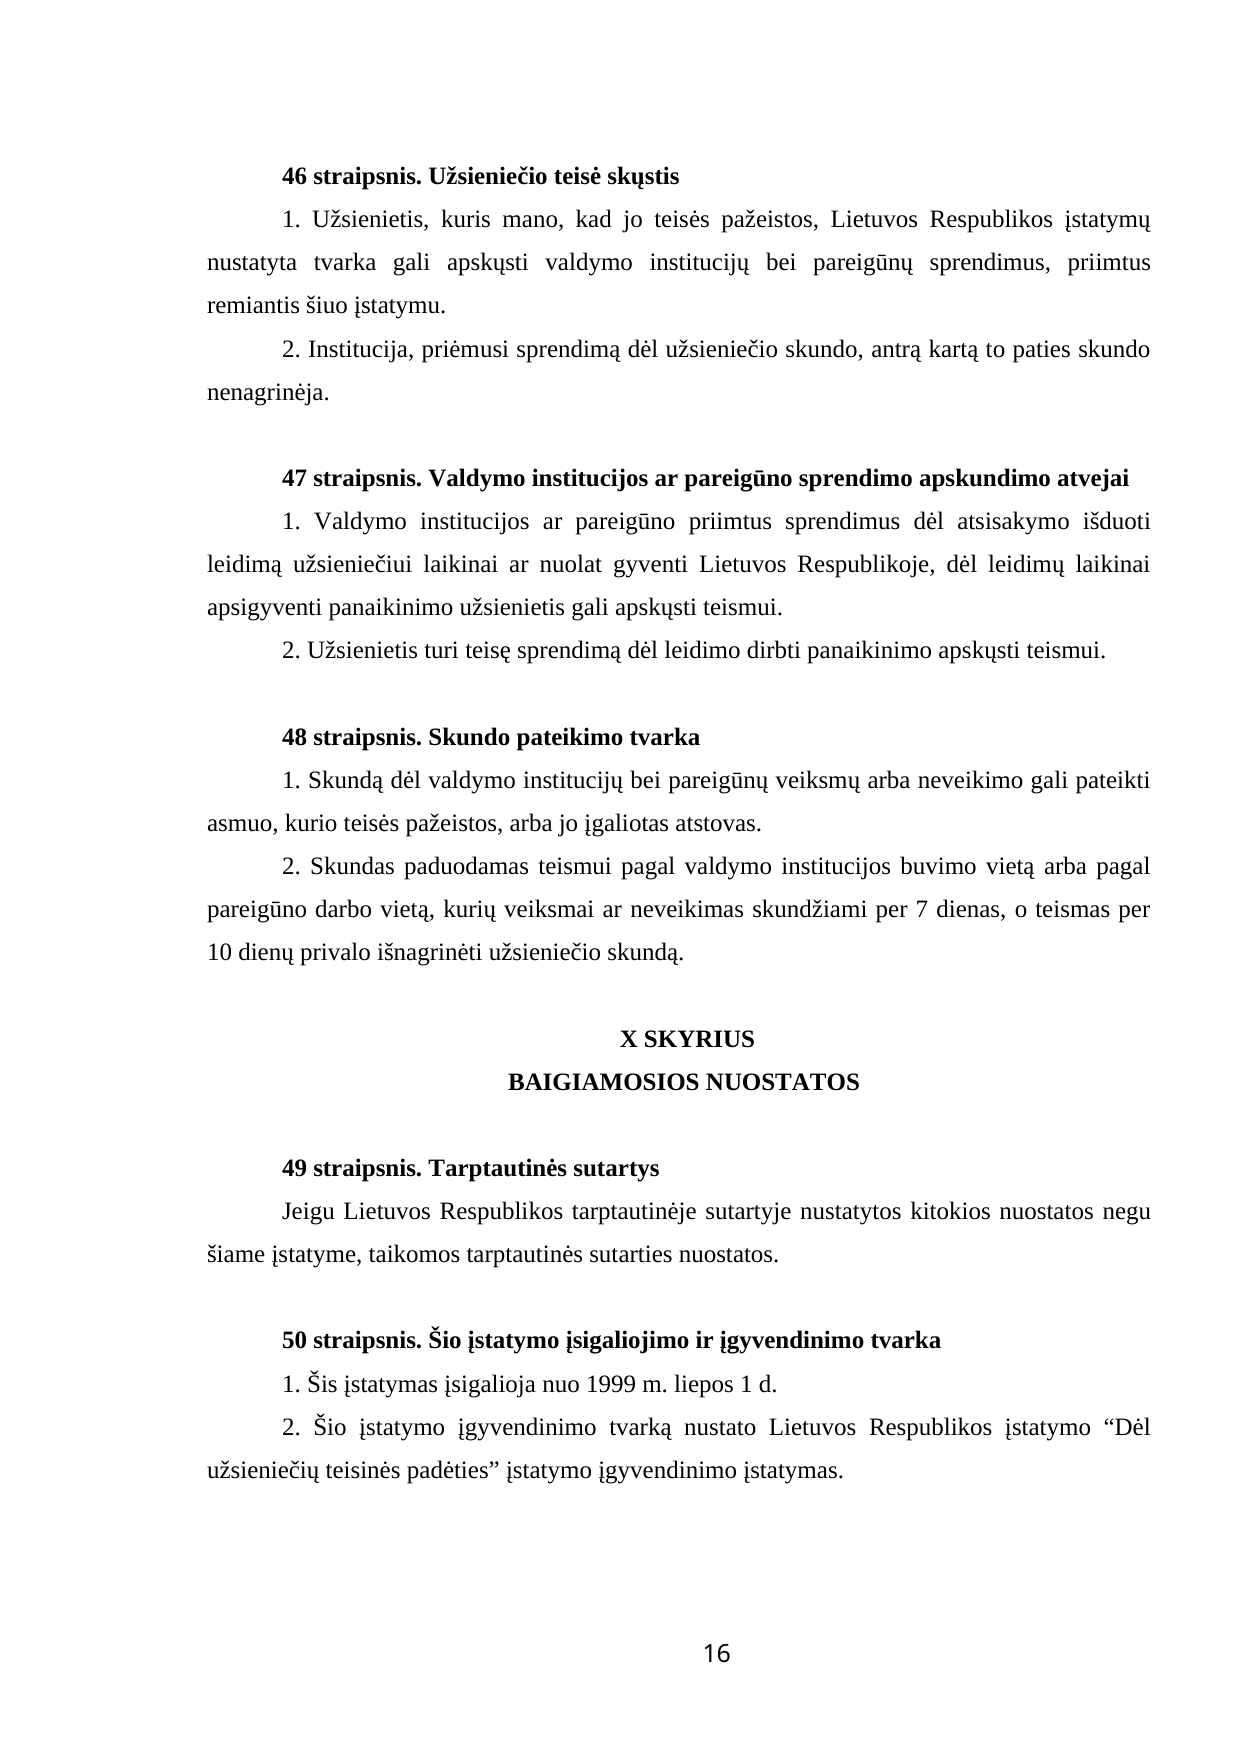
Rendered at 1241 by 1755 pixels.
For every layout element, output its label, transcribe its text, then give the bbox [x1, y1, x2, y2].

text 49 straipsnis. Tarptautinės sutartys [207, 1153, 1152, 1182]
text 2. Užsienietis turi teisę sprendimą dėl leidimo dirbti panaikinimo apskųsti teismui. [207, 636, 1152, 664]
text 46 straipsnis. Užsieniečio teisė skųstis [207, 161, 1152, 190]
text 1. Šis įstatymas įsigalioja nuo 1999 m. liepos 1 d. [207, 1369, 1152, 1397]
text 1. Valdymo institucijos ar pareigūno priimtus sprendimus dėl atsisakymo išduoti leidimą užsieniečiui laikinai ar nuolat gyventi Lietuvos Respublikoje, dėl leidimų laikinai apsigyventi panaikinimo užsienietis gali apskųsti teismui. [207, 506, 1152, 621]
text 2. Institucija, priėmusi sprendimą dėl užsieniečio skundo, antrą kartą to paties skundo nenagrinėja. [207, 334, 1152, 406]
text 47 straipsnis. Valdymo institucijos ar pareigūno sprendimo apskundimo atvejai [207, 463, 1152, 492]
text 50 straipsnis. Šio įstatymo įsigaliojimo ir įgyvendinimo tvarka [207, 1326, 1152, 1354]
text Jeigu Lietuvos Respublikos tarptautinėje sutartyje nustatytos kitokios nuostatos negu šiame įstatyme, taikomos tarptautinės sutarties nuostatos. [207, 1196, 1152, 1268]
text X SKYRIUS [207, 1024, 1152, 1052]
text 1. Skundą dėl valdymo institucijų bei pareigūnų veiksmų arba neveikimo gali pateikti asmuo, kurio teisės pažeistos, arba jo įgaliotas atstovas. [207, 765, 1152, 837]
text 1. Užsienietis, kuris mano, kad jo teisės pažeistos, Lietuvos Respublikos įstatymų nustatyta tvarka gali apskųsti valdymo institucijų bei pareigūnų sprendimus, priimtus remiantis šiuo įstatymu. [207, 204, 1152, 319]
text 2. Šio įstatymo įgyvendinimo tvarką nustato Lietuvos Respublikos įstatymo “Dėl užsieniečių teisinės padėties” įstatymo įgyvendinimo įstatymas. [207, 1412, 1152, 1484]
text 2. Skundas paduodamas teismui pagal valdymo institucijos buvimo vietą arba pagal pareigūno darbo vietą, kurių veiksmai ar neveikimas skundžiami per 7 dienas, o teismas per 10 dienų privalo išnagrinėti užsieniečio skundą. [207, 851, 1152, 966]
text 48 straipsnis. Skundo pateikimo tvarka [207, 722, 1152, 751]
text BAIGIAMOSIOS NUOSTATOS [207, 1067, 1152, 1096]
